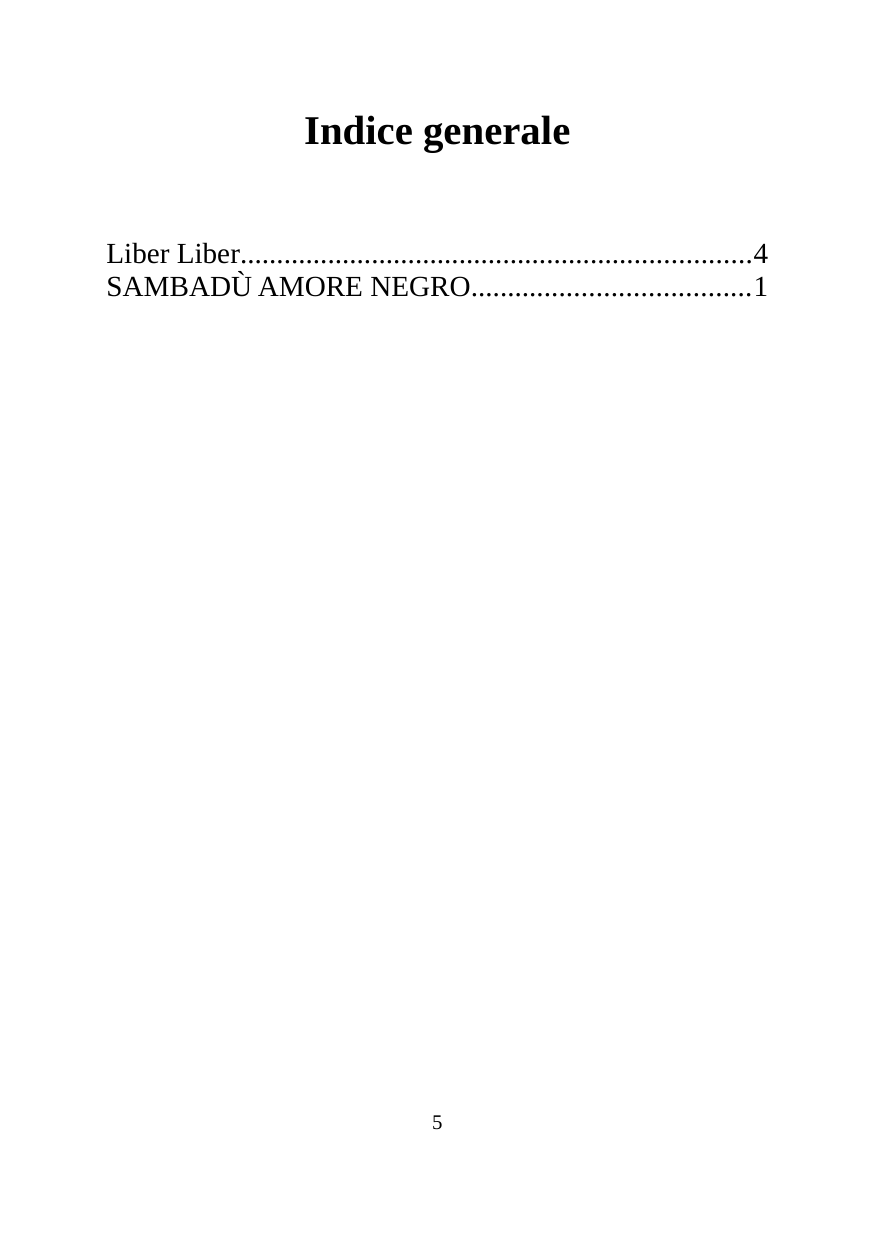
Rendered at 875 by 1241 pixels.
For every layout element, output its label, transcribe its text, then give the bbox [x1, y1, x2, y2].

text Liber Liber 4 [106, 236, 768, 269]
subtitle Indice generale [106, 106, 768, 153]
text SAMBADÙ AMORE NEGRO 1 [106, 269, 768, 303]
